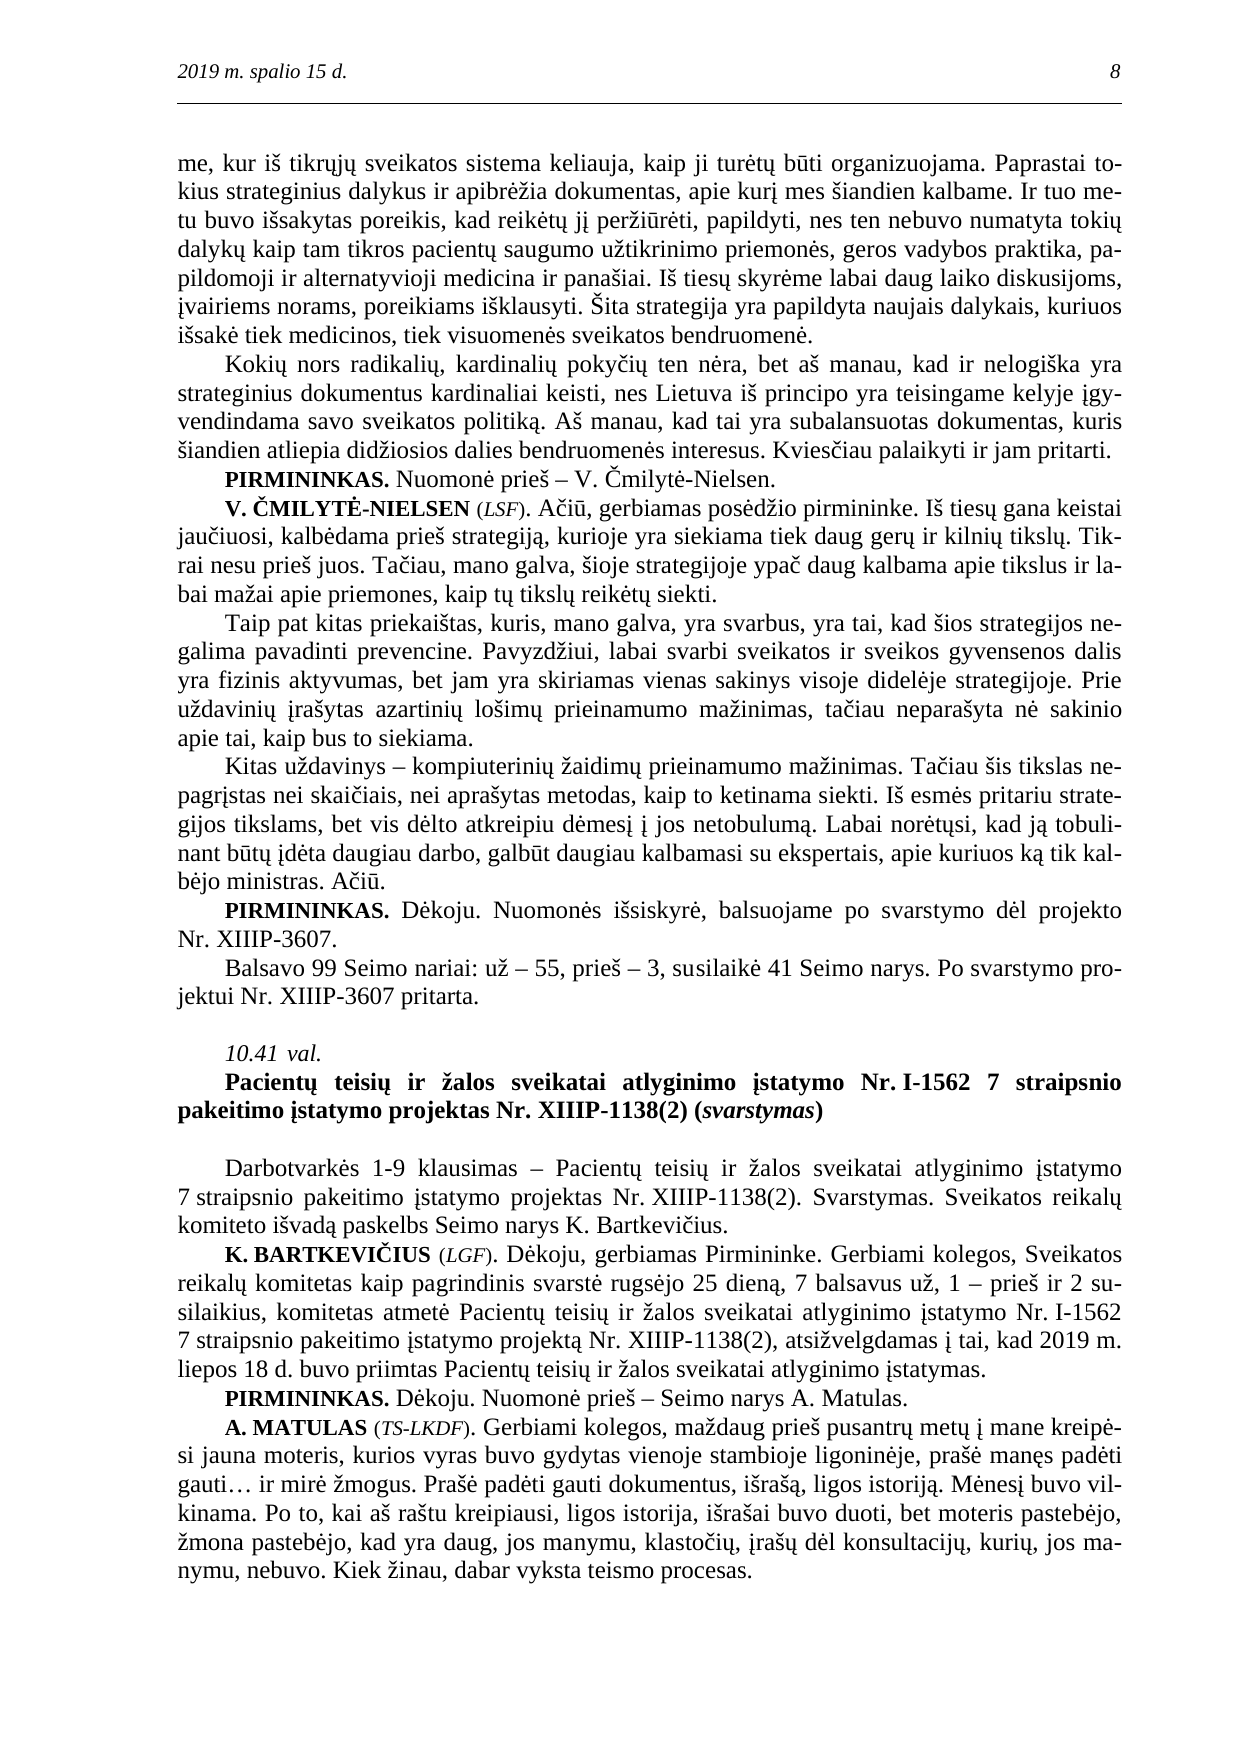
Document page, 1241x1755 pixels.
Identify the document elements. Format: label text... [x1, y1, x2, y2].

text Bal­sa­vo 99 Sei­mo na­riai: už – 55, prieš – 3, su­si­lai­kė 41 Sei­mo na­rys. Po svars­ty­mo pro­jek­tui Nr. XIIIP-3607 pri­tar­ta. [177, 953, 1122, 1010]
text Dar­bo­tvarkės 1-9 klau­si­mas – Pa­cien­tų tei­sių ir ža­los svei­ka­tai at­ly­gi­ni­mo įsta­ty­mo 7 straips­nio pa­kei­ti­mo įsta­ty­mo pro­jek­tas Nr. XIIIP-1138(2). Svars­ty­mas. Svei­ka­tos rei­ka­lų ko­mi­te­to iš­va­dą pa­skelbs Sei­mo na­rys K. Bart­ke­vi­čius. [177, 1153, 1122, 1239]
text me, kur iš tik­rų­jų svei­ka­tos sis­te­ma ke­liau­ja, kaip ji tu­rė­tų bū­ti or­ga­ni­zuo­ja­ma. Pa­pras­tai to­kius stra­te­gi­nius da­ly­kus ir api­brė­žia do­ku­men­tas, apie ku­rį mes šian­dien kal­ba­me. Ir tuo me­tu bu­vo iš­sa­ky­tas po­rei­kis, kad rei­kė­tų jį per­žiū­rė­ti, pa­pil­dy­ti, nes ten ne­bu­vo nu­ma­ty­ta to­kių da­ly­kų kaip tam tik­ros pa­cien­tų sau­gu­mo už­tik­ri­ni­mo prie­mo­nės, ge­ros va­dy­bos prak­ti­ka, pa­pil­do­moji ir al­ter­na­ty­vioji me­di­ci­na ir pa­na­šiai. Iš tie­sų sky­rė­me la­bai daug lai­ko dis­ku­si­joms, įvai­riems no­rams, po­rei­kiams iš­klau­sy­ti. Ši­ta stra­te­gi­ja yra pa­pil­dy­ta nau­jais da­ly­kais, ku­riuos iš­sa­kė tiek me­di­ci­nos, tiek vi­suo­me­nės svei­ka­tos ben­druo­me­nė. [177, 148, 1122, 349]
text PIRMININKAS. Dė­ko­ju. Nuo­mo­nė prieš – Sei­mo na­rys A. Ma­tu­las. [177, 1383, 1122, 1412]
text Pa­cien­tų tei­sių ir ža­los svei­ka­tai at­ly­gi­ni­mo įsta­ty­mo Nr. I-1562 7 straips­nio pakeitimo įsta­ty­mo pro­jek­tas Nr. XIIIP-1138(2) (svars­ty­mas) [177, 1067, 1122, 1124]
text PIRMININKAS. Dė­ko­ju. Nuo­mo­nės iš­si­sky­rė, bal­suo­ja­me po svars­ty­mo dėl pro­jek­to Nr. XIIIP-3607. [177, 895, 1122, 953]
text K. BARTKEVIČIUS (LGF). Dė­ko­ju, ger­bia­mas Pir­mi­nin­ke. Ger­bia­mi ko­le­gos, Svei­ka­tos rei­ka­lų ko­mi­te­tas kaip pa­grin­di­nis svars­tė rug­sė­jo 25 die­ną, 7 bal­sa­vus už, 1 – prieš ir 2 su­silai­kius, ko­mi­te­tas at­me­tė Pa­cien­tų tei­sių ir ža­los svei­ka­tai at­ly­gi­ni­mo įsta­ty­mo Nr. I-1562 7 straips­nio pa­kei­ti­mo įsta­ty­mo pro­jek­tą Nr. XIIIP-1138(2), at­si­žvelg­da­mas į tai, kad 2019 m. lie­pos 18 d. bu­vo pri­im­tas Pa­cien­tų tei­sių ir ža­los svei­ka­tai at­ly­gi­ni­mo įsta­ty­mas. [177, 1239, 1122, 1383]
text PIRMININKAS. Nuo­mo­nė prieš – V. Čmi­ly­tė-Niel­sen. [177, 464, 1122, 493]
text Taip pat ki­tas prie­kaiš­tas, ku­ris, ma­no gal­va, yra svar­bus, yra tai, kad šios stra­te­gi­jos ne­ga­li­ma pa­va­din­ti pre­ven­ci­ne. Pa­vyz­džiui, la­bai svar­bi svei­ka­tos ir svei­kos gy­ven­se­nos da­lis yra fi­zi­nis ak­ty­vu­mas, bet jam yra ski­ria­mas vie­nas sa­ki­nys vi­so­je di­de­lė­je stra­te­gi­jo­je. Prie už­da­vi­nių įra­šy­tas azar­ti­nių lo­ši­mų pri­ei­na­mu­mo ma­ži­ni­mas, ta­čiau ne­pa­ra­šy­ta nė sa­ki­nio apie tai, kaip bus to sie­kia­ma. [177, 608, 1122, 751]
text V. ČMILYTĖ-NIELSEN (LSF). Ačiū, ger­bia­mas po­sė­džio pir­mi­nin­ke. Iš tie­sų ga­na keis­tai jau­čiuo­si, kal­bė­da­ma prieš stra­te­gi­ją, ku­rio­je yra sie­kia­ma tiek daug ge­rų ir kil­nių tiks­lų. Tik­rai ne­su prieš juos. Ta­čiau, ma­no gal­va, šio­je stra­te­gi­jo­je ypač daug kal­ba­ma apie tiks­lus ir la­bai ma­žai apie prie­mo­nes, kaip tų tiks­lų rei­kė­tų siek­ti. [177, 493, 1122, 608]
text A. MATULAS (TS-LKDF). Ger­bia­mi ko­le­gos, maž­daug prieš pus­an­trų me­tų į ma­ne krei­pė­si jau­na mo­te­ris, ku­rios vy­ras bu­vo gy­dy­tas vie­no­je stam­bio­je li­go­ni­nė­je, pra­šė ma­nęs pa­dė­ti gau­ti… ir mi­rė žmo­gus. Pra­šė pa­dė­ti gau­ti do­ku­men­tus, iš­ra­šą, li­gos is­to­ri­ją. Mė­ne­sį bu­vo vil­ki­na­ma. Po to, kai aš raš­tu krei­piau­si, li­gos is­to­ri­ja, iš­ra­šai bu­vo duo­ti, bet mo­te­ris pa­ste­bė­jo, žmo­na pa­ste­bė­jo, kad yra daug, jos ma­ny­mu, klas­to­čių, įra­šų dėl kon­sul­ta­ci­jų, ku­rių, jos ma­ny­mu, ne­bu­vo. Kiek ži­nau, da­bar vyks­ta teis­mo pro­ce­sas. [177, 1412, 1122, 1584]
text Ki­tas už­da­vi­nys – kom­piu­te­ri­nių žai­di­mų pri­ei­na­mu­mo ma­ži­ni­mas. Ta­čiau šis tiks­las ne­pa­grįs­tas nei skai­čiais, nei ap­ra­šy­tas me­to­das, kaip to ke­ti­na­ma siek­ti. Iš es­mės pri­ta­riu stra­te­gi­jos tiks­lams, bet vis dėl­to at­krei­piu dė­me­sį į jos ne­to­bu­lu­mą. La­bai no­rė­tų­si, kad ją to­bu­li­nant bū­tų įdė­ta dau­giau dar­bo, gal­būt dau­giau kal­ba­ma­si su eks­per­tais, apie ku­riuos ką tik kal­bė­jo mi­nist­ras. Ačiū. [177, 751, 1122, 895]
text Ko­kių nors ra­di­ka­lių, kar­di­na­lių po­ky­čių ten nė­ra, bet aš ma­nau, kad ir ne­lo­giš­ka yra stra­te­gi­nius do­ku­men­tus kar­di­na­liai keis­ti, nes Lie­tu­va iš prin­ci­po yra tei­sin­ga­me ke­ly­je įgy­ven­din­da­ma sa­vo svei­ka­tos po­li­ti­ką. Aš ma­nau, kad tai yra su­ba­lan­suo­tas do­ku­men­tas, ku­ris šian­dien at­lie­pia di­džio­sios da­lies ben­druo­me­nės in­te­re­sus. Kvies­čiau pa­lai­ky­ti ir jam pri­tar­ti. [177, 349, 1122, 464]
text 10.41 val. [224, 1039, 1122, 1067]
